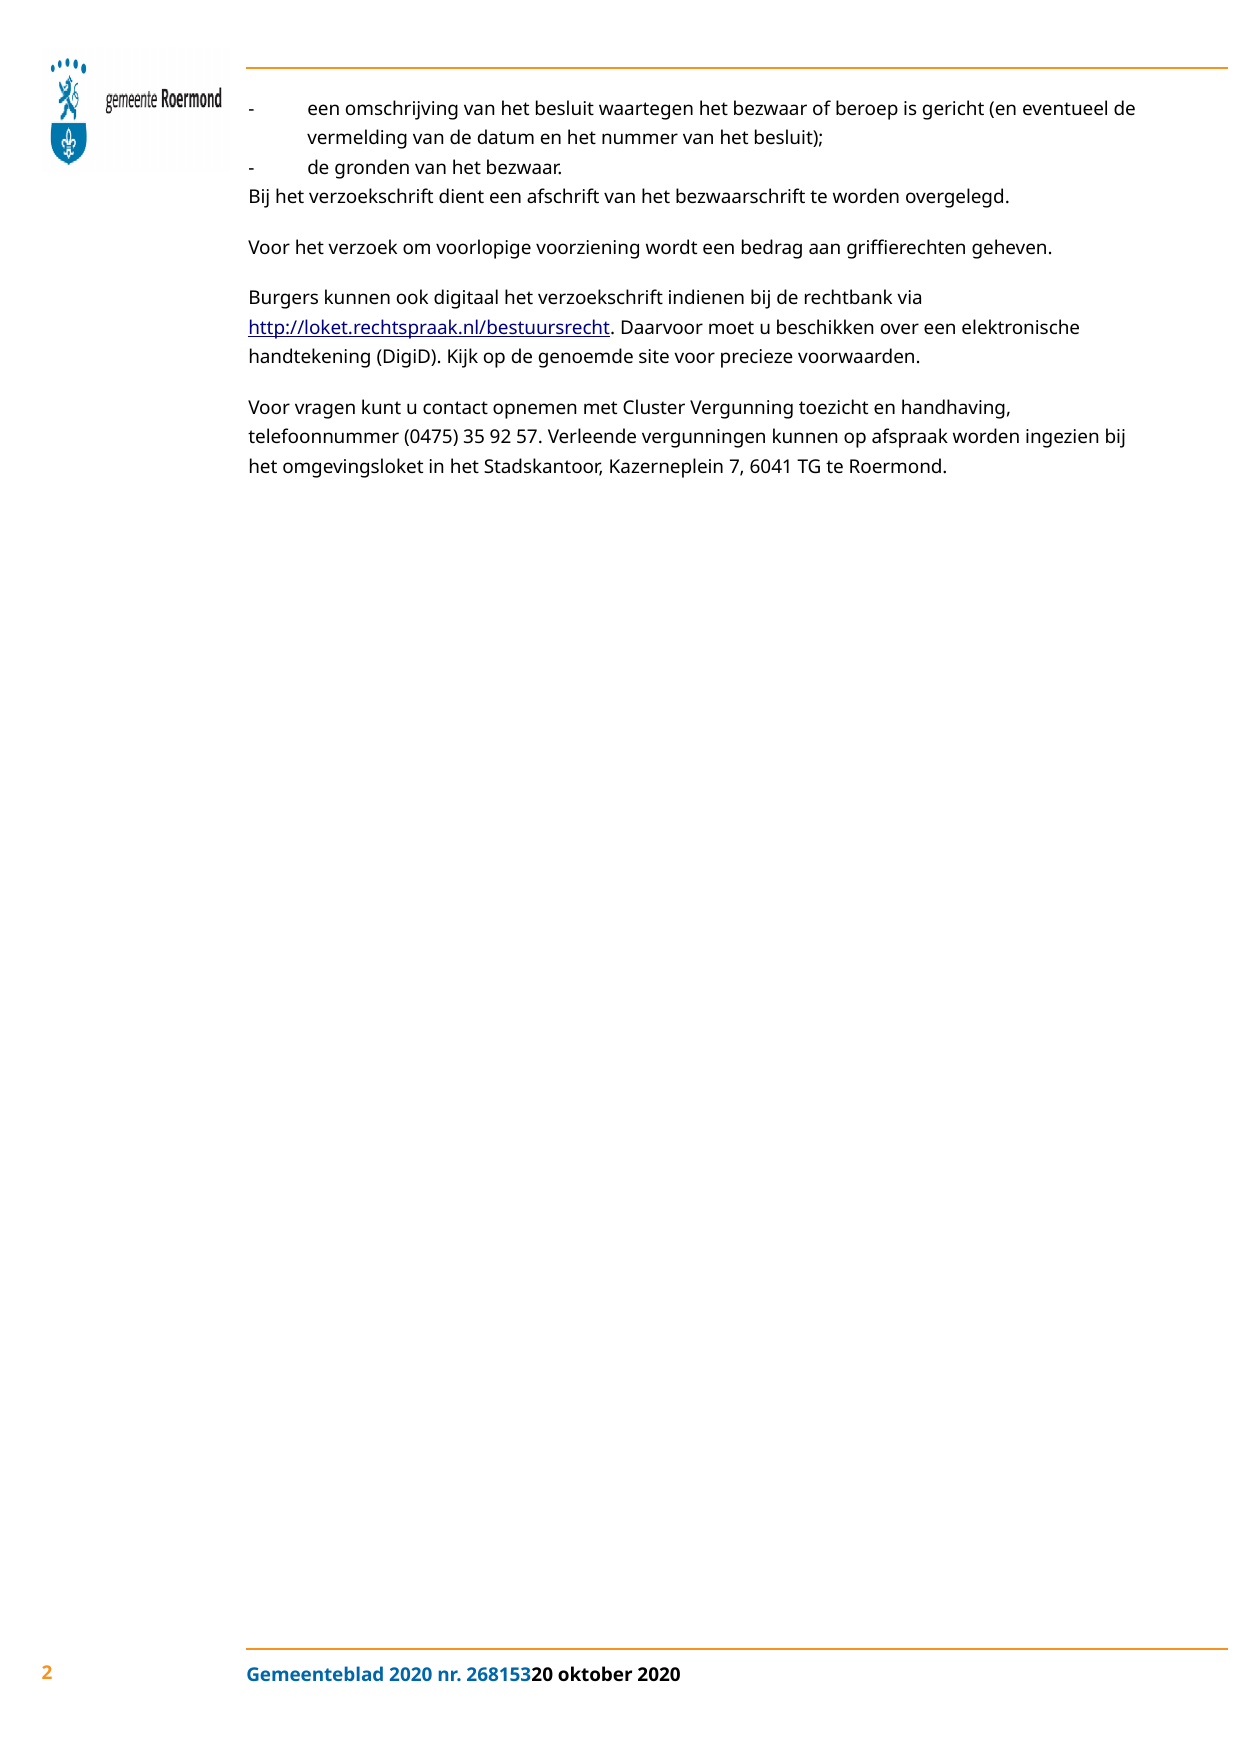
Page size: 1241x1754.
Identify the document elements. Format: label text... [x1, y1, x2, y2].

text Bij het verzoekschrift dient een afschrift van het bezwaarschrift te worden overgelegd. [248, 183, 1152, 209]
text Voor vragen kunt u contact opnemen met Cluster Vergunning toezicht en handhaving, telefoonnummer (0475) 35 92 57. Verleende vergunningen kunnen op afspraak worden ingezien bij het omgevingsloket in het Stadskantoor, Kazerneplein 7, 6041 TG te Roermond. [248, 394, 1152, 479]
list een omschrijving van het besluit waartegen het bezwaar of beroep is gericht (en eventueel de vermelding van de datum en het nummer van het besluit); [248, 95, 1152, 150]
text Voor het verzoek om voorlopige voorziening wordt een bedrag aan griffierechten geheven. [248, 234, 1152, 260]
list de gronden van het bezwaar. [248, 154, 1152, 180]
picture [41, 47, 231, 172]
text Burgers kunnen ook digitaal het verzoekschrift indienen bij de rechtbank via http://loket.rechtspraak.nl/bestuursrecht. Daarvoor moet u beschikken over een elektronische handtekening (DigiD). Kijk op de genoemde site voor precieze voorwaarden. [248, 284, 1152, 369]
